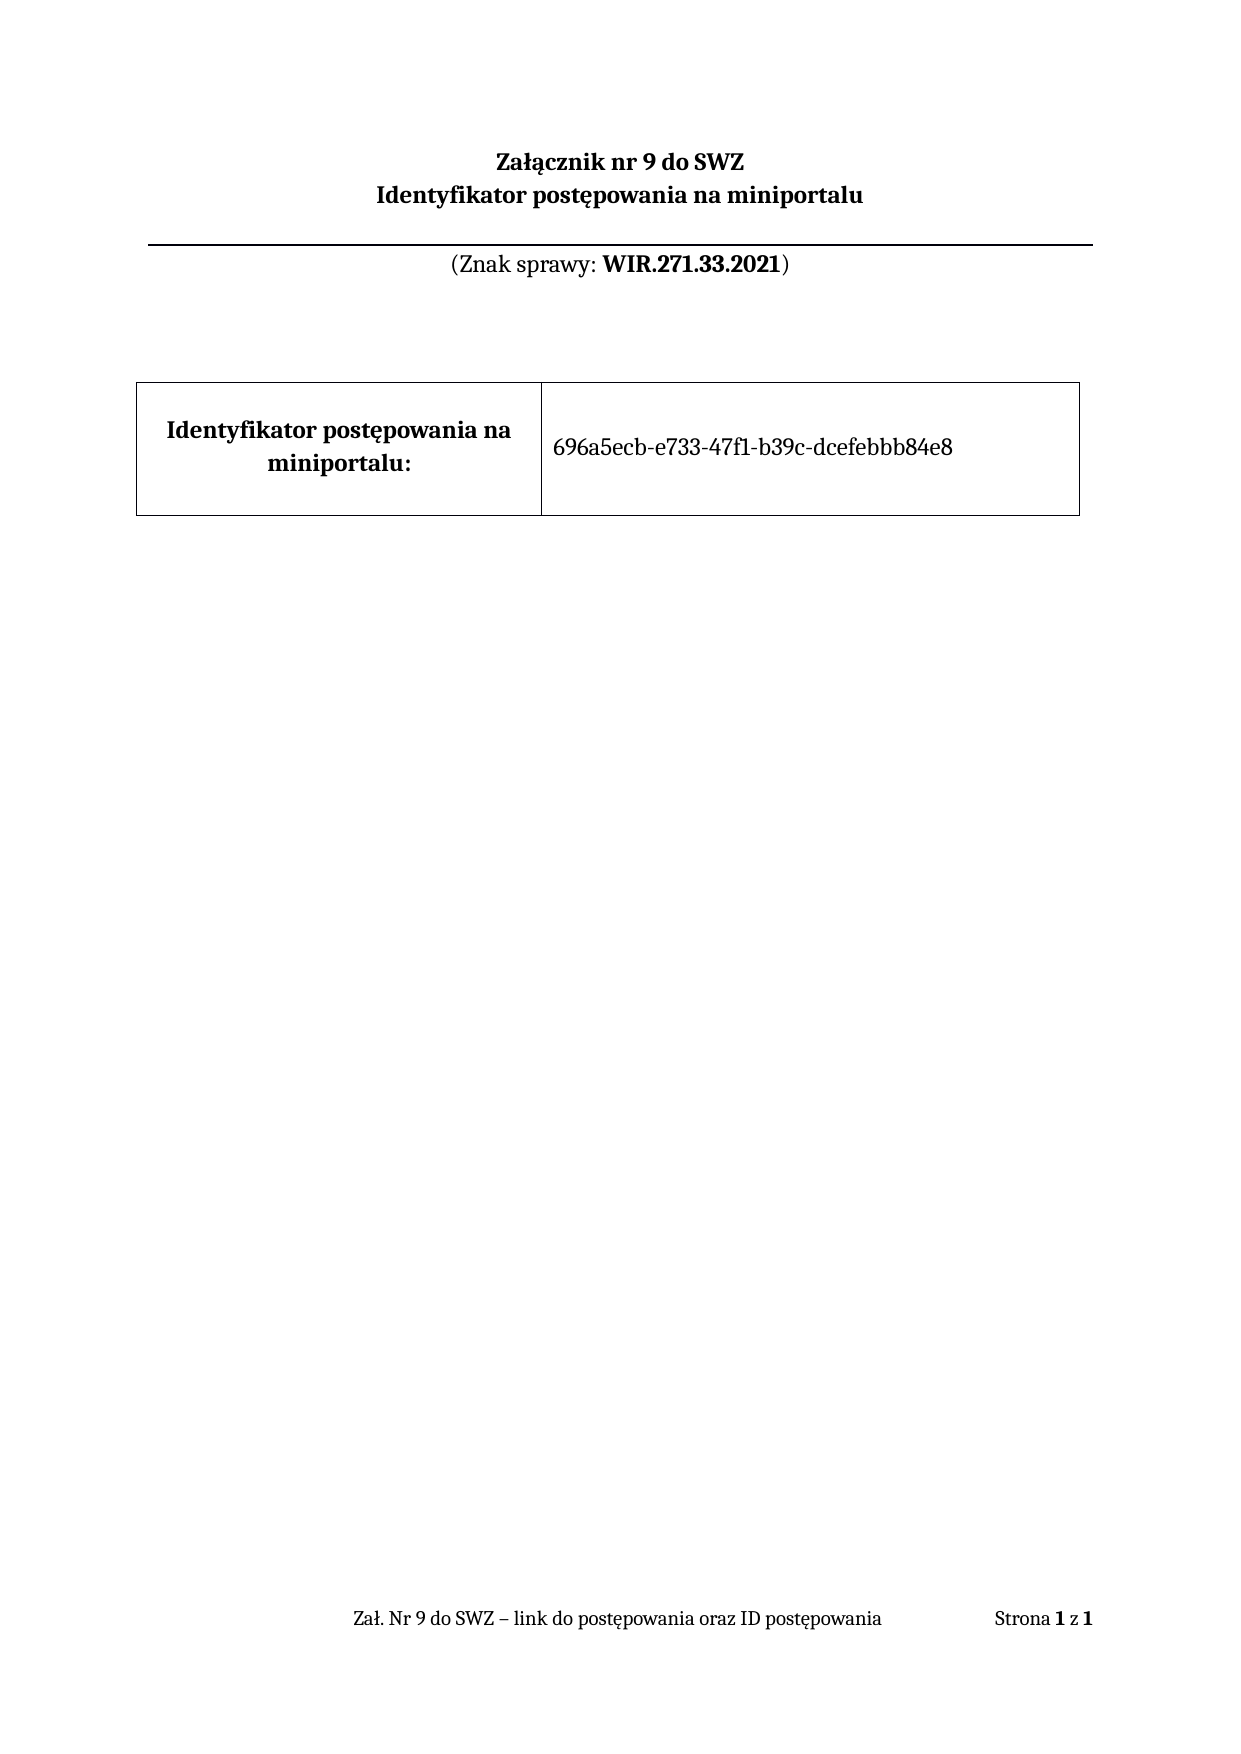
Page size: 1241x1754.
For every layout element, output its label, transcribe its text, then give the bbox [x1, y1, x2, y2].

table_header 696a5ecb-e733-47f1-b39c-dcefebbb84e8 [542, 383, 1079, 515]
text Identyfikator postępowania na miniportalu [148, 181, 1093, 209]
table_header Identyfikator postępowania na miniportalu: [137, 383, 541, 515]
text Załącznik nr 9 do SWZ [148, 148, 1093, 176]
text (Znak sprawy: WIR.271.33.2021) [148, 250, 1093, 278]
